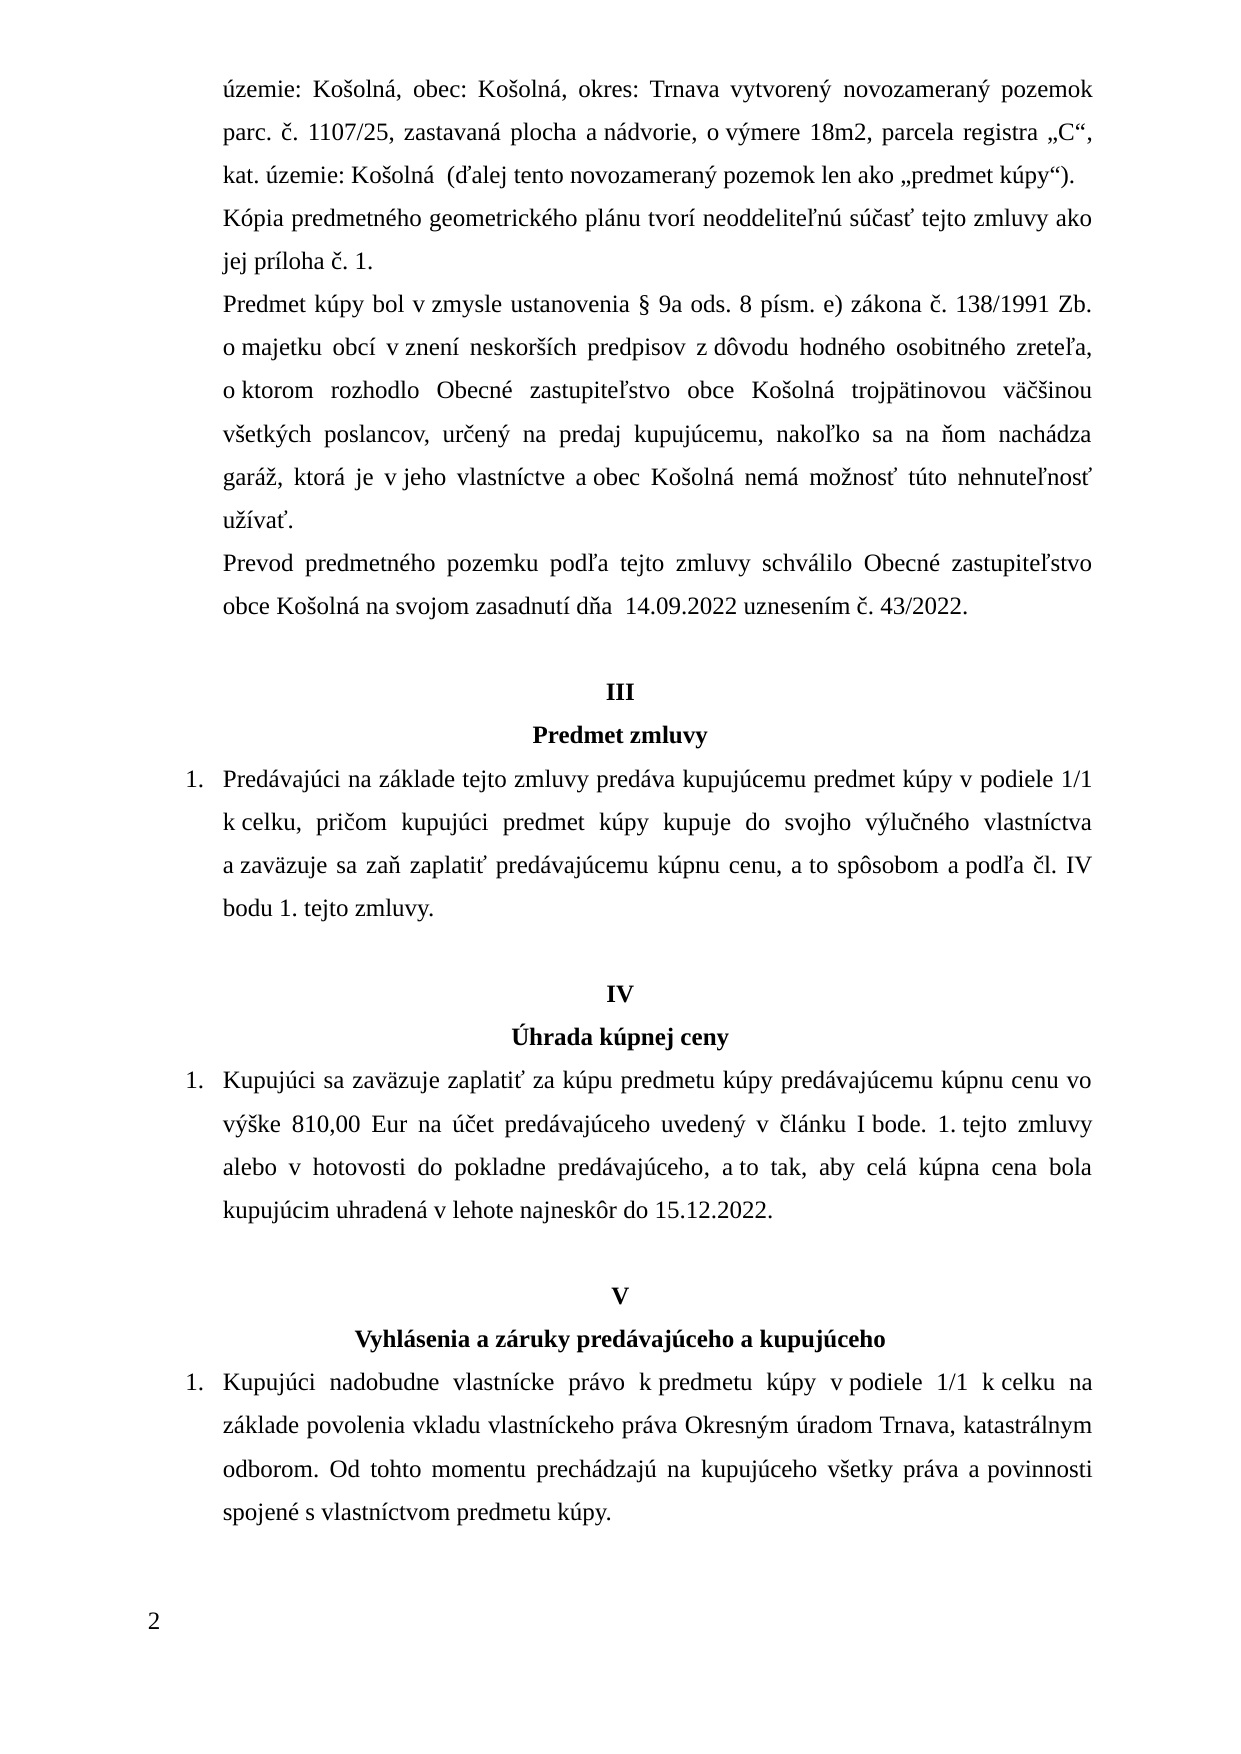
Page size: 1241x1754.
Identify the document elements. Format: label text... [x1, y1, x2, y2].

text Prevod predmetného pozemku podľa tejto zmluvy schválilo Obecné zastupiteľstvo obce Košolná na svojom zasadnutí dňa 14.09.2022 uznesením č. 43/2022. [223, 548, 1093, 620]
text Úhrada kúpnej ceny [148, 1022, 1093, 1051]
text Predmet kúpy bol v zmysle ustanovenia § 9a ods. 8 písm. e) zákona č. 138/1991 Zb. o majetku obcí v znení neskorších predpisov z dôvodu hodného osobitného zreteľa, o ktorom rozhodlo Obecné zastupiteľstvo obce Košolná trojpätinovou väčšinou všetkých poslancov, určený na predaj kupujúcemu, nakoľko sa na ňom nachádza garáž, ktorá je v jeho vlastníctve a obec Košolná nemá možnosť túto nehnuteľnosť užívať. [223, 289, 1093, 534]
text III [148, 677, 1093, 706]
text V [148, 1281, 1093, 1310]
text Vyhlásenia a záruky predávajúceho a kupujúceho [148, 1324, 1093, 1353]
list Kupujúci nadobudne vlastnícke právo k predmetu kúpy v podiele 1/1 k celku na základe povolenia vkladu vlastníckeho práva Okresným úradom Trnava, katastrálnym odborom. Od tohto momentu prechádzajú na kupujúceho všetky práva a povinnosti spojené s vlastníctvom predmetu kúpy. [185, 1367, 1093, 1526]
list Kupujúci sa zaväzuje zaplatiť za kúpu predmetu kúpy predávajúcemu kúpnu cenu vo výške 810,00 Eur na účet predávajúceho uvedený v článku I bode. 1. tejto zmluvy alebo v hotovosti do pokladne predávajúceho, a to tak, aby celá kúpna cena bola kupujúcim uhradená v lehote najneskôr do 15.12.2022. [185, 1066, 1093, 1224]
text Predmet zmluvy [148, 721, 1093, 749]
list územie: Košolná, obec: Košolná, okres: Trnava vytvorený novozameraný pozemok parc. č. 1107/25, zastavaná plocha a nádvorie, o výmere 18m2, parcela registra „C“, kat. územie: Košolná (ďalej tento novozameraný pozemok len ako „predmet kúpy“). [185, 74, 1093, 189]
text Kópia predmetného geometrického plánu tvorí neoddeliteľnú súčasť tejto zmluvy ako jej príloha č. 1. [223, 203, 1093, 275]
text IV [148, 979, 1093, 1008]
list Predávajúci na základe tejto zmluvy predáva kupujúcemu predmet kúpy v podiele 1/1 k celku, pričom kupujúci predmet kúpy kupuje do svojho výlučného vlastníctva a zaväzuje sa zaň zaplatiť predávajúcemu kúpnu cenu, a to spôsobom a podľa čl. IV bodu 1. tejto zmluvy. [185, 764, 1093, 922]
